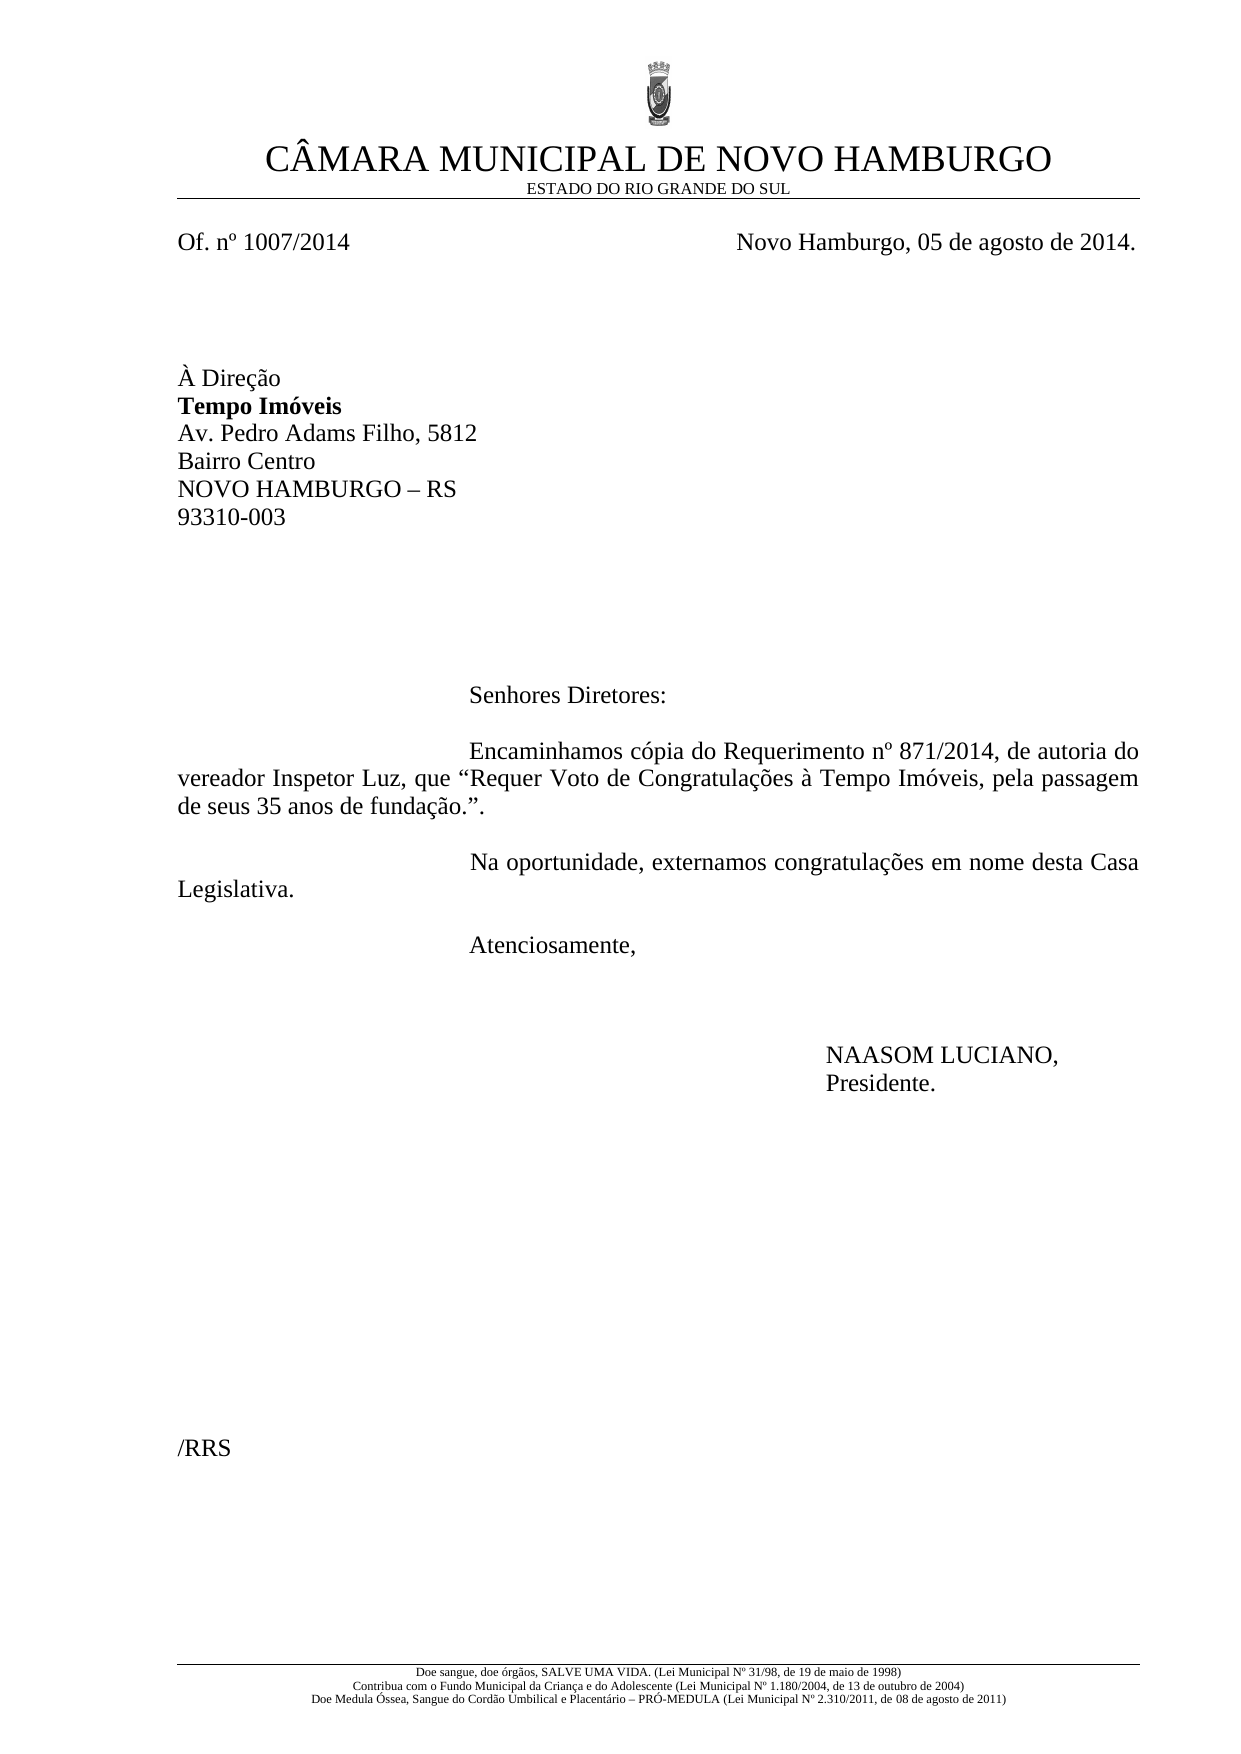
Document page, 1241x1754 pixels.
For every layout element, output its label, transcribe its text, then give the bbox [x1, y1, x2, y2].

text À Direção [177, 364, 1140, 392]
text Atenciosamente, [177, 931, 1140, 958]
text Presidente. [826, 1069, 1140, 1097]
text Av. Pedro Adams Filho, 5812 [177, 419, 1140, 447]
text Na oportunidade, externamos congratulações em nome desta Casa Legislativa. [177, 848, 1140, 903]
text Tempo Imóveis [177, 392, 1140, 419]
text 93310-003 [177, 503, 1140, 530]
text Of. nº 1007/2014 Novo Hamburgo, 05 de agosto de 2014. [177, 228, 1140, 256]
text Encaminhamos cópia do Requerimento nº 871/2014, de autoria do vereador Inspetor Luz, que “Requer Voto de Congratulações à Tempo Imóveis, pela passagem de seus 35 anos de fundação.”. [177, 737, 1140, 820]
text Senhores Diretores: [177, 681, 1140, 709]
text Bairro Centro [177, 447, 1140, 475]
text /RRS [177, 1434, 1140, 1462]
text NAASOM LUCIANO, [826, 1042, 1140, 1069]
text NOVO HAMBURGO – RS [177, 475, 1140, 503]
